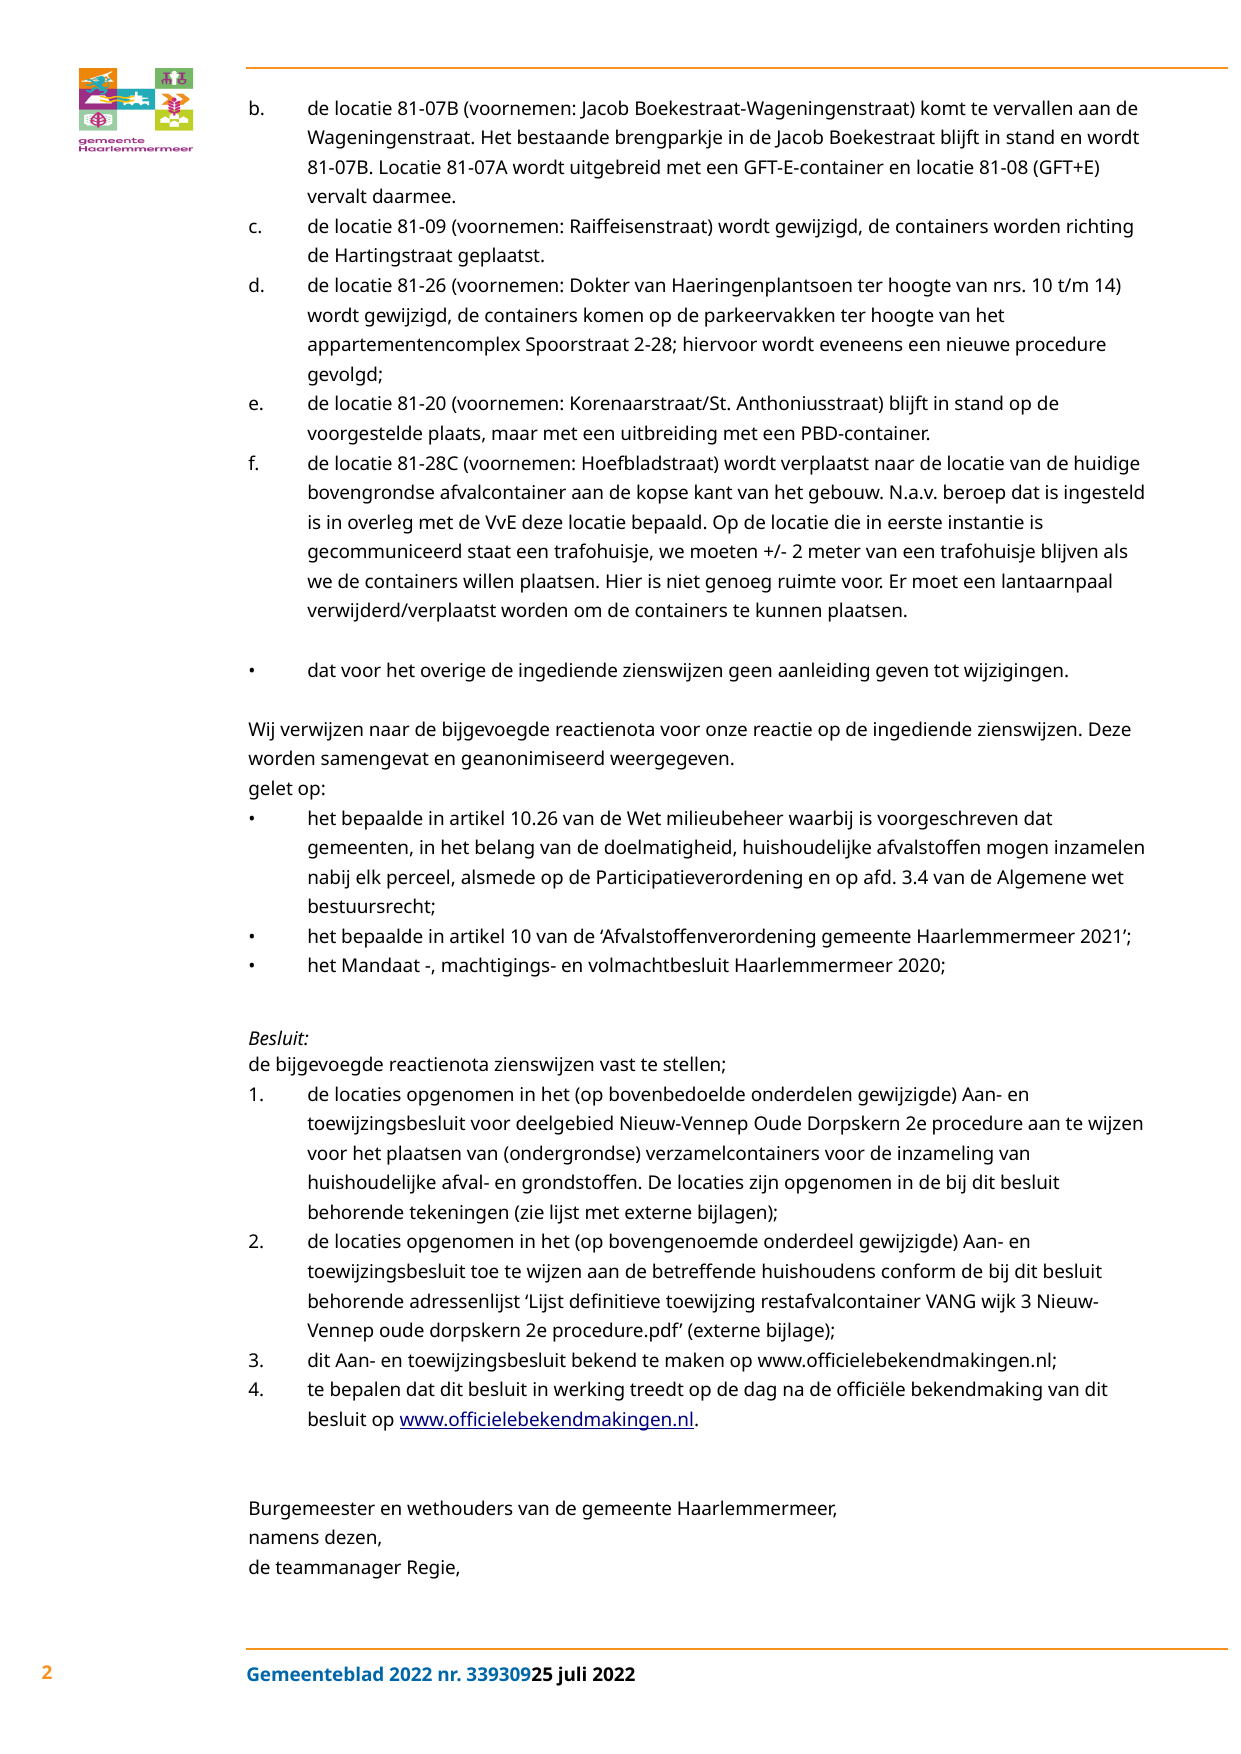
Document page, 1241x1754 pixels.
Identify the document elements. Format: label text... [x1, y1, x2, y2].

text de bijgevoegde reactienota zienswijzen vast te stellen; [248, 1051, 1152, 1077]
list de locatie 81-28C (voornemen: Hoefbladstraat) wordt verplaatst naar de locatie van de huidige bovengrondse afvalcontainer aan de kopse kant van het gebouw. N.a.v. beroep dat is ingesteld is in overleg met de VvE deze locatie bepaald. Op de locatie die in eerste instantie is gecommuniceerd staat een trafohuisje, we moeten +/- 2 meter van een trafohuisje blijven als we de containers willen plaatsen. Hier is niet genoeg ruimte voor. Er moet een lantaarnpaal verwijderd/verplaatst worden om de containers te kunnen plaatsen. [248, 450, 1152, 623]
text Wij verwijzen naar de bijgevoegde reactienota voor onze reactie op de ingediende zienswijzen. Deze worden samengevat en geanonimiseerd weergegeven. [248, 716, 1152, 771]
list het bepaalde in artikel 10 van de ‘Afvalstoffenverordening gemeente Haarlemmermeer 2021’; [248, 923, 1152, 949]
list de locatie 81-09 (voornemen: Raiffeisenstraat) wordt gewijzigd, de containers worden richting de Hartingstraat geplaatst. [248, 213, 1152, 268]
list de locatie 81-26 (voornemen: Dokter van Haeringenplantsoen ter hoogte van nrs. 10 t/m 14) wordt gewijzigd, de containers komen op de parkeervakken ter hoogte van het appartementencomplex Spoorstraat 2-28; hiervoor wordt eveneens een nieuwe procedure gevolgd; [248, 272, 1152, 387]
text de teammanager Regie, [248, 1554, 1152, 1580]
list de locatie 81-07B (voornemen: Jacob Boekestraat-Wageningenstraat) komt te vervallen aan de Wageningenstraat. Het bestaande brengparkje in de Jacob Boekestraat blijft in stand en wordt 81-07B. Locatie 81-07A wordt uitgebreid met een GFT-E-container en locatie 81-08 (GFT+E) vervalt daarmee. [248, 95, 1152, 209]
list te bepalen dat dit besluit in werking treedt op de dag na de officiële bekendmaking van dit besluit op www.officielebekendmakingen.nl. [248, 1377, 1152, 1432]
list het bepaalde in artikel 10.26 van de Wet milieubeheer waarbij is voorgeschreven dat gemeenten, in het belang van de doelmatigheid, huishoudelijke afvalstoffen mogen inzamelen nabij elk perceel, alsmede op de Participatieverordening en op afd. 3.4 van de Algemene wet bestuursrecht; [248, 805, 1152, 919]
text Besluit: [248, 1025, 1152, 1051]
text gelet op: [248, 775, 1152, 801]
list de locaties opgenomen in het (op bovenbedoelde onderdelen gewijzigde) Aan- en toewijzingsbesluit voor deelgebied Nieuw-Vennep Oude Dorpskern 2e procedure aan te wijzen voor het plaatsen van (ondergrondse) verzamelcontainers voor de inzameling van huishoudelijke afval- en grondstoffen. De locaties zijn opgenomen in de bij dit besluit behorende tekeningen (zie lijst met externe bijlagen); [248, 1081, 1152, 1225]
text namens dezen, [248, 1524, 1152, 1550]
list de locatie 81-20 (voornemen: Korenaarstraat/St. Anthoniusstraat) blijft in stand op de voorgestelde plaats, maar met een uitbreiding met een PBD-container. [248, 391, 1152, 446]
text Burgemeester en wethouders van de gemeente Haarlemmermeer, [248, 1495, 1152, 1521]
list dit Aan- en toewijzingsbesluit bekend te maken op www.officielebekendmakingen.nl; [248, 1347, 1152, 1373]
list dat voor het overige de ingediende zienswijzen geen aanleiding geven tot wijzigingen. [248, 657, 1152, 683]
list het Mandaat -, machtigings- en volmachtbesluit Haarlemmermeer 2020; [248, 953, 1152, 978]
list de locaties opgenomen in het (op bovengenoemde onderdeel gewijzigde) Aan- en toewijzingsbesluit toe te wijzen aan de betreffende huishoudens conform de bij dit besluit behorende adressenlijst ‘Lijst definitieve toewijzing restafvalcontainer VANG wijk 3 Nieuw-Vennep oude dorpskern 2e procedure.pdf’ (externe bijlage); [248, 1229, 1152, 1343]
picture [41, 47, 231, 172]
